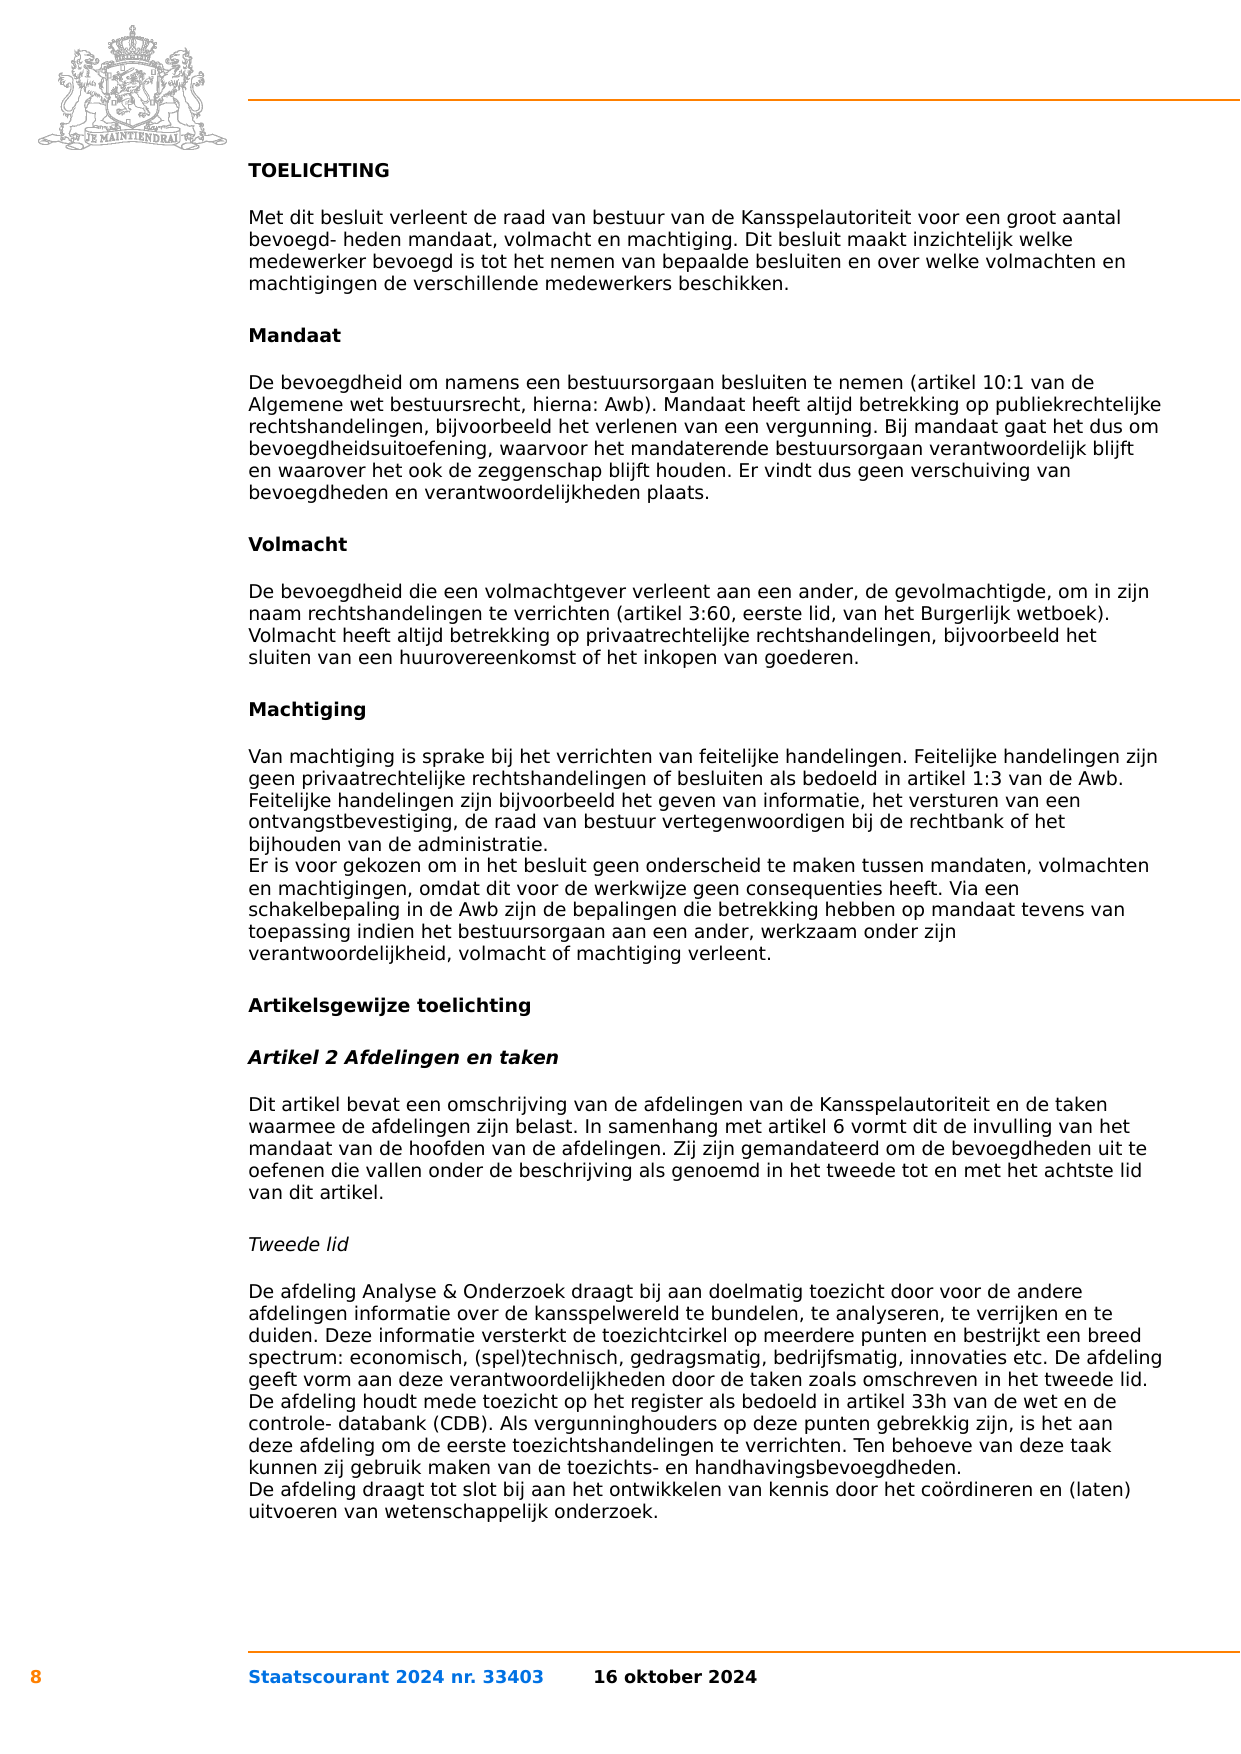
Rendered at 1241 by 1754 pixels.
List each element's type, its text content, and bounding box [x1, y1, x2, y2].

text De afdeling Analyse & Onderzoek draagt bij aan doelmatig toezicht door voor de andere afdelingen informatie over de kansspelwereld te bundelen, te analyseren, te verrijken en te duiden. Deze informatie versterkt de toezichtcirkel op meerdere punten en bestrijkt een breed spectrum: economisch, (spel)technisch, gedragsmatig, bedrijfsmatig, innovaties etc. De afdeling geeft vorm aan deze verantwoordelijkheden door de taken zoals omschreven in het tweede lid. [248, 1281, 1163, 1391]
subtitle Tweede lid [248, 1234, 1163, 1256]
subtitle Machtiging [248, 698, 1163, 721]
text Met dit besluit verleent de raad van bestuur van de Kansspelautoriteit voor een groot aantal bevoegd- heden mandaat, volmacht en machtiging. Dit besluit maakt inzichtelijk welke medewerker bevoegd is tot het nemen van bepaalde besluiten en over welke volmachten en machtigingen de verschillende medewerkers beschikken. [248, 207, 1163, 295]
text De afdeling draagt tot slot bij aan het ontwikkelen van kennis door het coördineren en (laten) uitvoeren van wetenschappelijk onderzoek. [248, 1479, 1163, 1523]
subtitle Artikelsgewijze toelichting [248, 995, 1163, 1017]
text Er is voor gekozen om in het besluit geen onderscheid te maken tussen mandaten, volmachten en machtigingen, omdat dit voor de werkwijze geen consequenties heeft. Via een schakelbepaling in de Awb zijn de bepalingen die betrekking hebben op mandaat tevens van toepassing indien het bestuursorgaan aan een ander, werkzaam onder zijn verantwoordelijkheid, volmacht of machtiging verleent. [248, 855, 1163, 965]
subtitle Artikel 2 Afdelingen en taken [248, 1047, 1163, 1069]
subtitle Volmacht [248, 534, 1163, 556]
picture [38, 25, 227, 150]
text Van machtiging is sprake bij het verrichten van feitelijke handelingen. Feitelijke handelingen zijn geen privaatrechtelijke rechtshandelingen of besluiten als bedoeld in artikel 1:3 van de Awb. Feitelijke handelingen zijn bijvoorbeeld het geven van informatie, het versturen van een ontvangstbevestiging, de raad van bestuur vertegenwoordigen bij de rechtbank of het bijhouden van de administratie. [248, 746, 1163, 855]
subtitle Mandaat [248, 325, 1163, 347]
subtitle TOELICHTING [248, 160, 1163, 182]
text De bevoegdheid die een volmachtgever verleent aan een ander, de gevolmachtigde, om in zijn naam rechtshandelingen te verrichten (artikel 3:60, eerste lid, van het Burgerlijk wetboek). Volmacht heeft altijd betrekking op privaatrechtelijke rechtshandelingen, bijvoorbeeld het sluiten van een huurovereenkomst of het inkopen van goederen. [248, 581, 1163, 668]
text De afdeling houdt mede toezicht op het register als bedoeld in artikel 33h van de wet en de controle- databank (CDB). Als vergunninghouders op deze punten gebrekkig zijn, is het aan deze afdeling om de eerste toezichtshandelingen te verrichten. Ten behoeve van deze taak kunnen zij gebruik maken van de toezichts- en handhavingsbevoegdheden. [248, 1391, 1163, 1479]
text Dit artikel bevat een omschrijving van de afdelingen van de Kansspelautoriteit en de taken waarmee de afdelingen zijn belast. In samenhang met artikel 6 vormt dit de invulling van het mandaat van de hoofden van de afdelingen. Zij zijn gemandateerd om de bevoegdheden uit te oefenen die vallen onder de beschrijving als genoemd in het tweede tot en met het achtste lid van dit artikel. [248, 1094, 1163, 1204]
text De bevoegdheid om namens een bestuursorgaan besluiten te nemen (artikel 10:1 van de Algemene wet bestuursrecht, hierna: Awb). Mandaat heeft altijd betrekking op publiekrechtelijke rechtshandelingen, bijvoorbeeld het verlenen van een vergunning. Bij mandaat gaat het dus om bevoegdheidsuitoefening, waarvoor het mandaterende bestuursorgaan verantwoordelijk blijft en waarover het ook de zeggenschap blijft houden. Er vindt dus geen verschuiving van bevoegdheden en verantwoordelijkheden plaats. [248, 372, 1163, 504]
